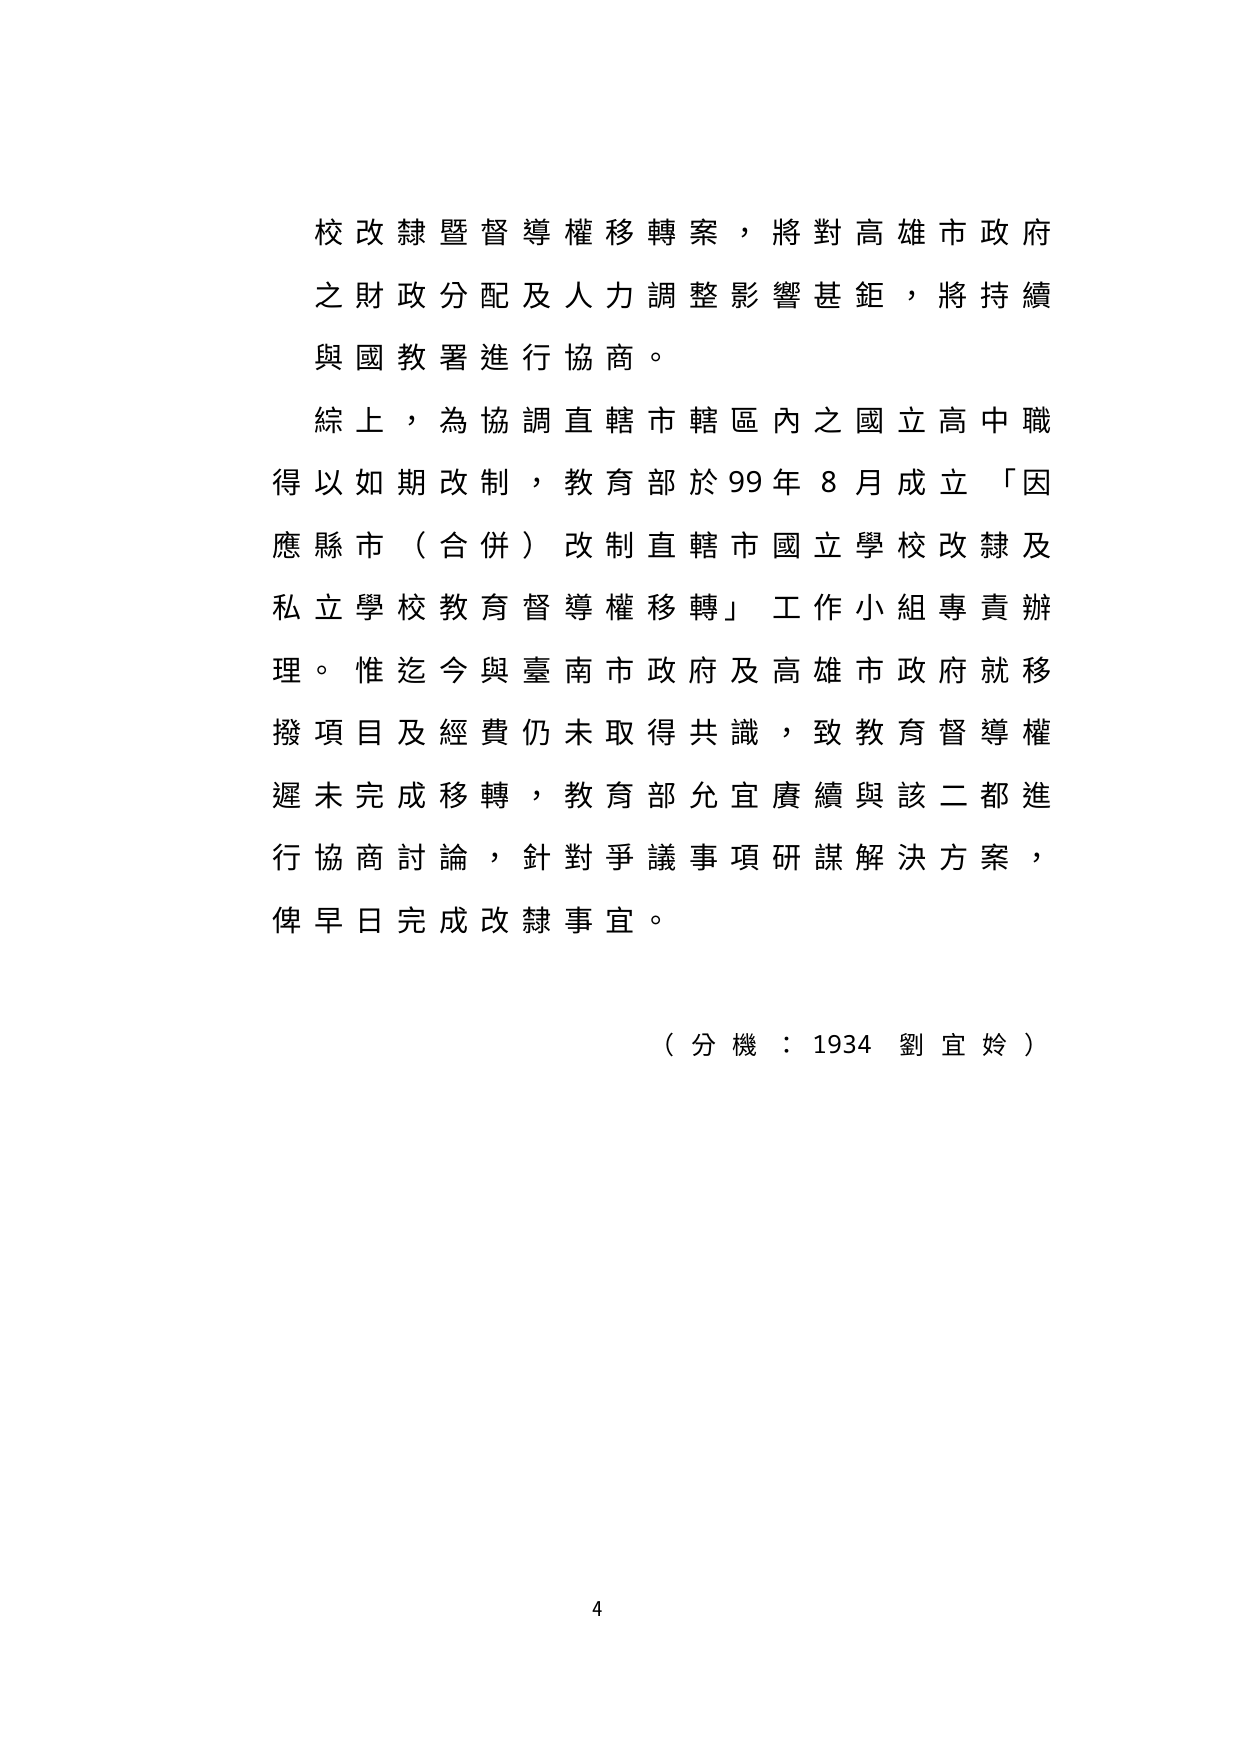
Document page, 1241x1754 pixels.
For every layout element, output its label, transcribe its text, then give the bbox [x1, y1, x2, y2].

text 校改隸暨督導權移轉案，將對高雄市政府之財政分配及人力調整影響甚鉅，將持續與國教署進行協商。 [271, 189, 1058, 377]
text （分機：1934 劉宜姈） [242, 1002, 1058, 1064]
text 綜上，為協調直轄市轄區內之國立高中職得以如期改制，教育部於99年8月成立「因應縣市（合併）改制直轄市國立學校改隸及私立學校教育督導權移轉」工作小組專責辦理。惟迄今與臺南市政府及高雄市政府就移撥項目及經費仍未取得共識，致教育督導權遲未完成移轉，教育部允宜賡續與該二都進行協商討論，針對爭議事項研謀解決方案，俾早日完成改隸事宜。 [242, 377, 1058, 939]
